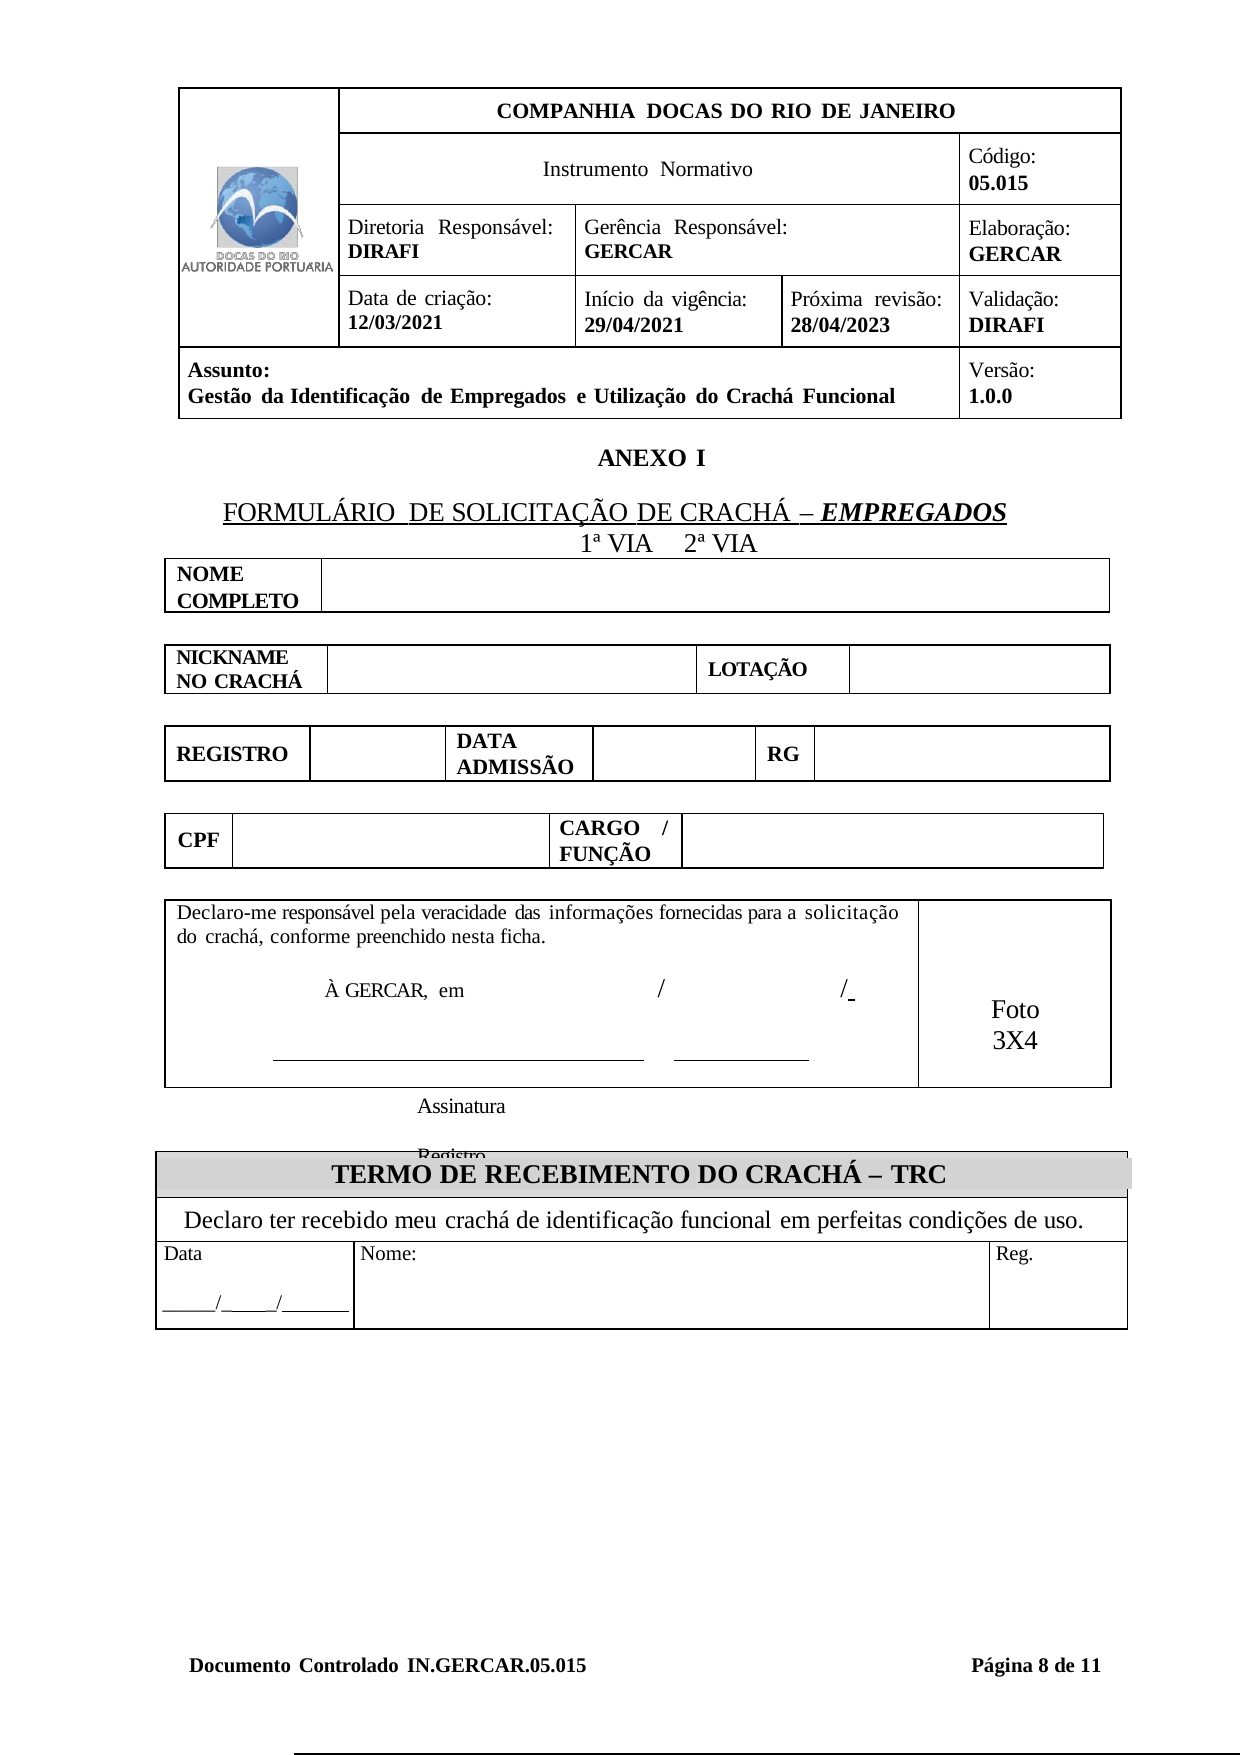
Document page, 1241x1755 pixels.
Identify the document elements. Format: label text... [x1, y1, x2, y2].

table_cell Início da vigência: 29/04/2021 [576, 276, 781, 346]
table_cell Declaro ter recebido meu crachá de identificação funcional em perfeitas condições de uso. [157, 1198, 1127, 1241]
table_header [233, 814, 549, 867]
table_header COMPANHIA DOCAS DO RIO DE JANEIRO [340, 89, 1120, 132]
table_cell Código: 05.015 [960, 134, 1120, 203]
text FORMULÁRIO DE SOLICITAÇÃO DE CRACHÁ – EMPREGADOS [223, 496, 1141, 527]
table_cell Diretoria Responsável: DIRAFI [340, 205, 575, 275]
table_cell Data de criação: 12/03/2021 [340, 276, 575, 346]
table_header REGISTRO [166, 727, 309, 780]
table_header NICKNAME NO CRACHÁ [166, 646, 327, 693]
subtitle ANEXO I [514, 443, 788, 472]
table_cell Data _____/_ _/ [157, 1242, 353, 1328]
table_cell Validação: DIRAFI [960, 276, 1120, 346]
table_header RG [756, 727, 814, 780]
table_cell Instrumento Normativo [340, 134, 959, 203]
table_cell Versão: 1.0.0 [960, 348, 1120, 417]
table_cell Nome: [355, 1242, 989, 1328]
table_header [594, 727, 755, 780]
table_header TERMO DE RECEBIMENTO DO CRACHÁ – TRC [157, 1152, 1127, 1197]
text 1ª VIA ⁭ 2ª VIA ⁭ [558, 527, 788, 558]
table_cell Elaboração: GERCAR [960, 205, 1120, 275]
table_header [328, 646, 696, 693]
table_header LOTAÇÃO [697, 646, 849, 693]
table_header [311, 727, 445, 780]
table_header DATA ADMISSÃO [446, 727, 592, 780]
table_cell Gerência Responsável: GERCAR [576, 205, 959, 275]
table_header [815, 727, 1109, 780]
table_header [683, 814, 1103, 867]
table_cell Assunto: Gestão da Identificação de Empregados e Utilização do Crachá Funcional [180, 348, 959, 417]
table_header CPF [166, 814, 232, 867]
table_header CARGO / FUNÇÃO [550, 814, 681, 867]
table_header [850, 646, 1109, 693]
table_header [180, 89, 338, 346]
table_cell Próxima revisão: 28/04/2023 [783, 276, 959, 346]
table_cell Reg. [990, 1242, 1127, 1328]
